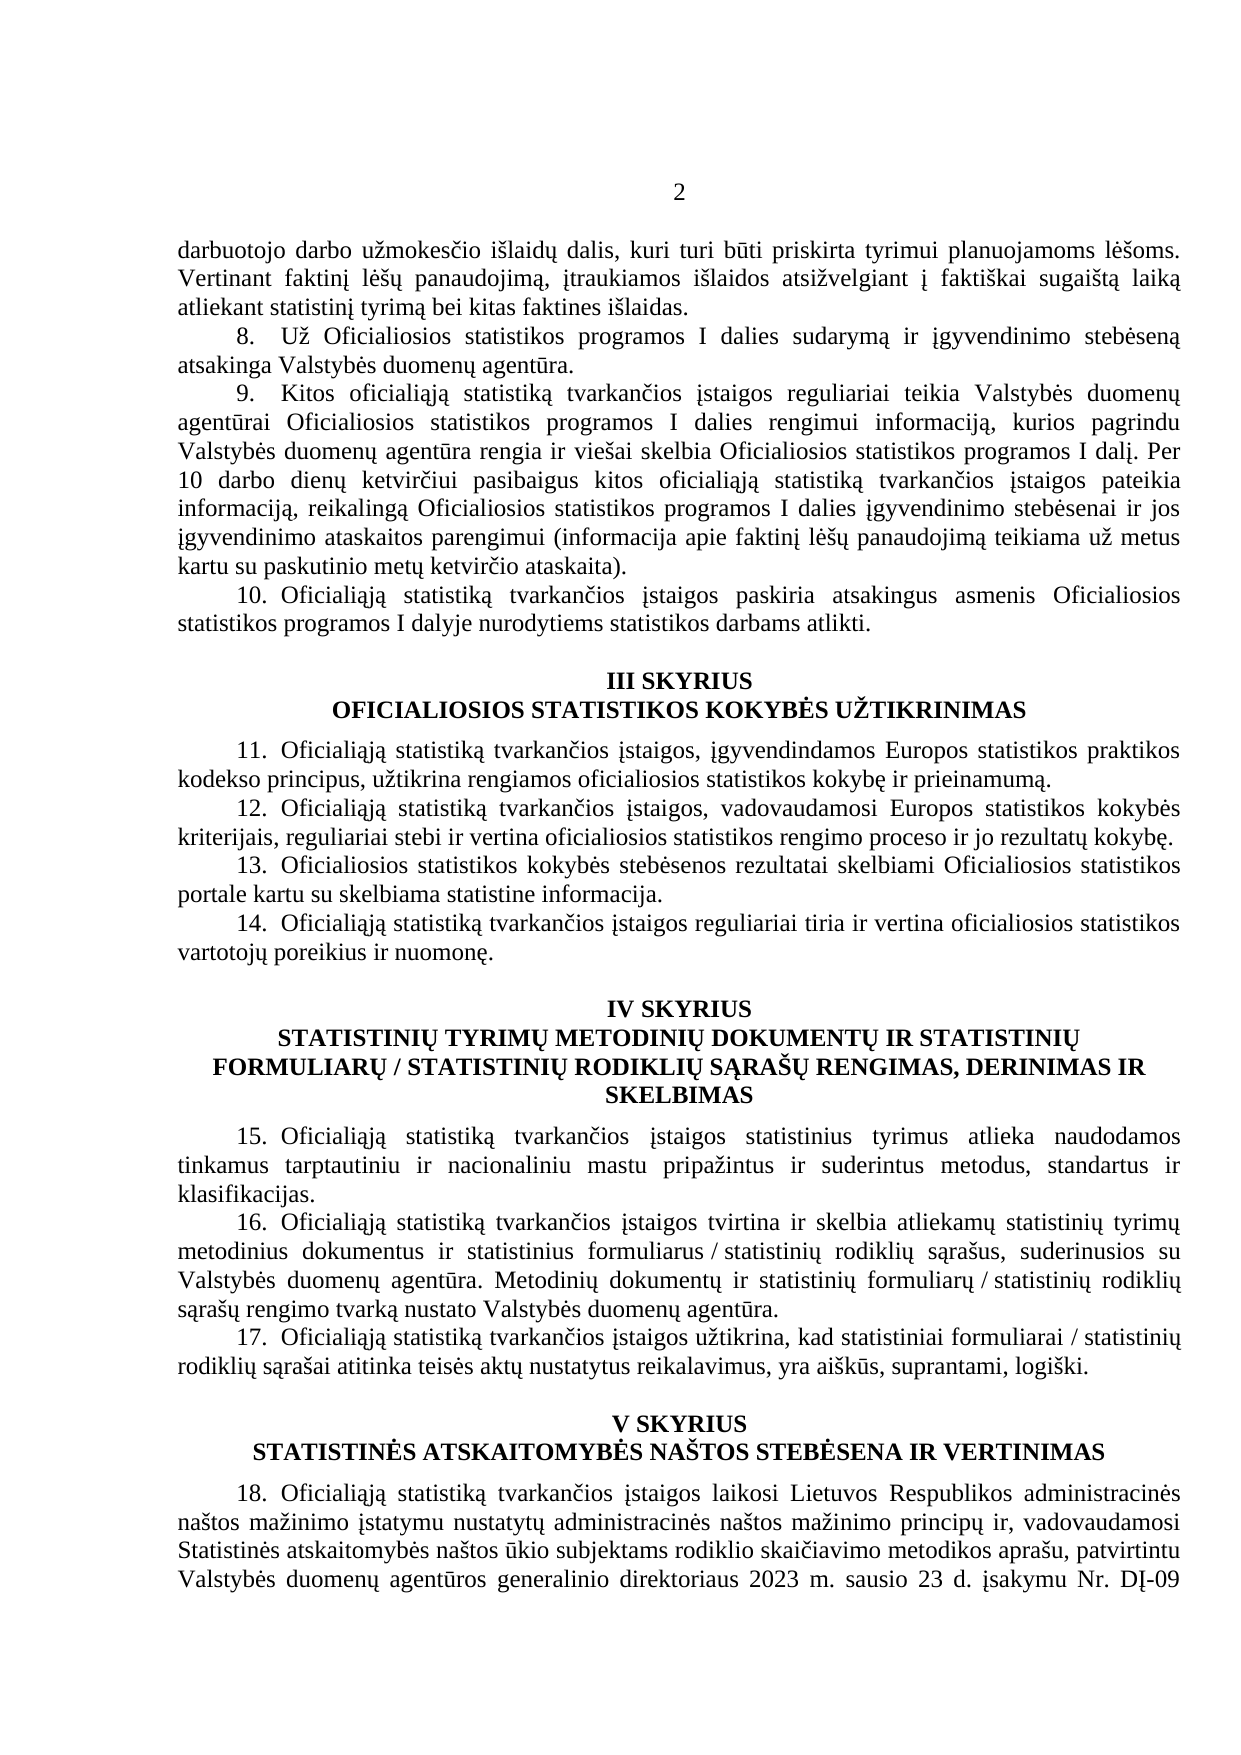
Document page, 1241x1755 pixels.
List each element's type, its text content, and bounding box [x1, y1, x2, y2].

text 14. Oficialiąją statistiką tvarkančios įstaigos reguliariai tiria ir vertina oficialiosios statistikos vartotojų poreikius ir nuomonę. [177, 908, 1181, 965]
text 15. Oficialiąją statistiką tvarkančios įstaigos statistinius tyrimus atlieka naudodamos tinkamus tarptautiniu ir nacionaliniu mastu pripažintus ir suderintus metodus, standartus ir klasifikacijas. [177, 1121, 1181, 1207]
text 10. Oficialiąją statistiką tvarkančios įstaigos paskiria atsakingus asmenis Oficialiosios statistikos programos I dalyje nurodytiems statistikos darbams atlikti. [177, 580, 1181, 637]
text 16. Oficialiąją statistiką tvarkančios įstaigos tvirtina ir skelbia atliekamų statistinių tyrimų metodinius dokumentus ir statistinius formuliarus / statistinių rodiklių sąrašus, suderinusios su Valstybės duomenų agentūra. Metodinių dokumentų ir statistinių formuliarų / statistinių rodiklių sąrašų rengimo tvarką nustato Valstybės duomenų agentūra. [177, 1207, 1181, 1322]
text STATISTINĖS ATSKAITOMYBĖS NAŠTOS STEBĖSENA IR VERTINIMAS [177, 1437, 1181, 1466]
text III SKYRIUS [177, 666, 1181, 695]
text IV SKYRIUS [177, 994, 1181, 1023]
text 12. Oficialiąją statistiką tvarkančios įstaigos, vadovaudamosi Europos statistikos kokybės kriterijais, reguliariai stebi ir vertina oficialiosios statistikos rengimo proceso ir jo rezultatų kokybę. [177, 793, 1181, 850]
text 8. Už Oficialiosios statistikos programos I dalies sudarymą ir įgyvendinimo stebėseną atsakinga Valstybės duomenų agentūra. [177, 321, 1181, 378]
text darbuotojo darbo užmokesčio išlaidų dalis, kuri turi būti priskirta tyrimui planuojamoms lėšoms. Vertinant faktinį lėšų panaudojimą, įtraukiamos išlaidos atsižvelgiant į faktiškai sugaištą laiką atliekant statistinį tyrimą bei kitas faktines išlaidas. [177, 235, 1181, 321]
text STATISTINIŲ TYRIMŲ METODINIŲ DOKUMENTŲ IR STATISTINIŲ FORMULIARŲ / STATISTINIŲ RODIKLIŲ SĄRAŠŲ RENGIMAS, DERINIMAS IR SKELBIMAS [177, 1023, 1181, 1109]
text 11. Oficialiąją statistiką tvarkančios įstaigos, įgyvendindamos Europos statistikos praktikos kodekso principus, užtikrina rengiamos oficialiosios statistikos kokybę ir prieinamumą. [177, 735, 1181, 793]
text 9. Kitos oficialiąją statistiką tvarkančios įstaigos reguliariai teikia Valstybės duomenų agentūrai Oficialiosios statistikos programos I dalies rengimui informaciją, kurios pagrindu Valstybės duomenų agentūra rengia ir viešai skelbia Oficialiosios statistikos programos I dalį. Per 10 darbo dienų ketvirčiui pasibaigus kitos oficialiąją statistiką tvarkančios įstaigos pateikia informaciją, reikalingą Oficialiosios statistikos programos I dalies įgyvendinimo stebėsenai ir jos įgyvendinimo ataskaitos parengimui (informacija apie faktinį lėšų panaudojimą teikiama už metus kartu su paskutinio metų ketvirčio ataskaita). [177, 378, 1181, 580]
text 13. Oficialiosios statistikos kokybės stebėsenos rezultatai skelbiami Oficialiosios statistikos portale kartu su skelbiama statistine informacija. [177, 850, 1181, 908]
text 18. Oficialiąją statistiką tvarkančios įstaigos laikosi Lietuvos Respublikos administracinės naštos mažinimo įstatymu nustatytų administracinės naštos mažinimo principų ir, vadovaudamosi Statistinės atskaitomybės naštos ūkio subjektams rodiklio skaičiavimo metodikos aprašu, patvirtintu Valstybės duomenų agentūros generalinio direktoriaus 2023 m. sausio 23 d. įsakymu Nr. DĮ-09 [177, 1478, 1181, 1593]
text OFICIALIOSIOS STATISTIKOS KOKYBĖS UŽTIKRINIMAS [177, 695, 1181, 723]
text V SKYRIUS [177, 1409, 1181, 1437]
text 17. Oficialiąją statistiką tvarkančios įstaigos užtikrina, kad statistiniai formuliarai / statistinių rodiklių sąrašai atitinka teisės aktų nustatytus reikalavimus, yra aiškūs, suprantami, logiški. [177, 1322, 1181, 1380]
